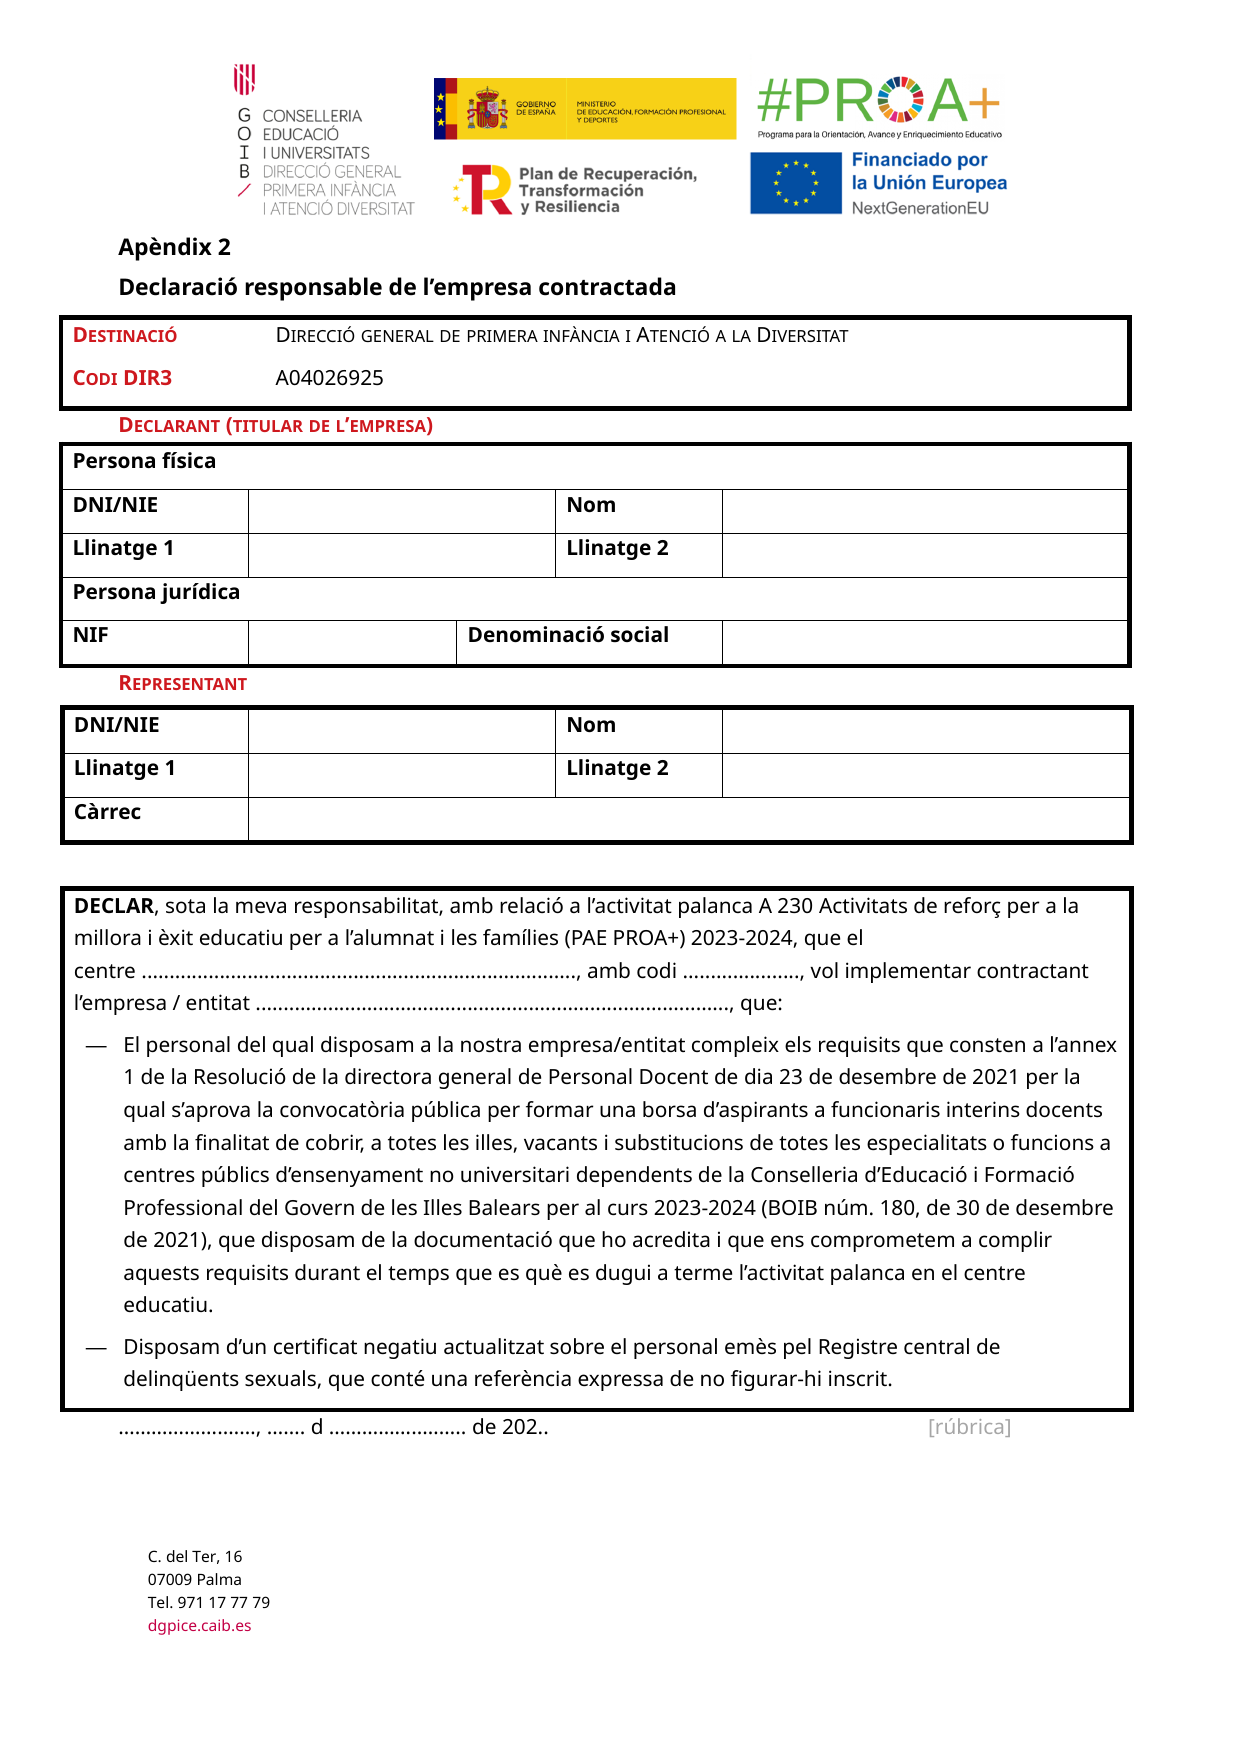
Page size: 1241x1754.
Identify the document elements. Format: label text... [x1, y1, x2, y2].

picture [220, 54, 1020, 231]
table_header Nom [556, 710, 722, 753]
table_cell NIF [63, 621, 248, 663]
text Apèndix 2 [118, 176, 1122, 262]
table_cell [249, 754, 555, 797]
text ……………….……, ……. d ……………..…….. de 202.. [rúbrica] [118, 1412, 1122, 1441]
table_header Direcció general de primera infància i Atenció a la Diversitat [264, 320, 1127, 363]
table_header [723, 710, 1129, 753]
table_cell [249, 621, 456, 663]
table_cell Llinatge 1 [63, 534, 248, 576]
table_cell [723, 621, 1127, 663]
table_cell Càrrec [65, 798, 248, 840]
text Declarant (titular de l’empresa) [118, 411, 1122, 439]
text Representant [118, 668, 1122, 697]
table_cell A04026925 [264, 363, 1127, 406]
table_cell Denominació social [457, 621, 722, 663]
table_header Persona física [63, 446, 1127, 489]
table_cell [249, 490, 555, 533]
text Declaració responsable de l’empresa contractada [118, 271, 1122, 302]
table_cell DNI/NIE [63, 490, 248, 533]
table_cell Llinatge 1 [65, 754, 248, 797]
table_cell [723, 534, 1127, 576]
table_cell Persona jurídica [63, 578, 1127, 620]
table_cell Llinatge 2 [556, 534, 722, 576]
table_header [249, 710, 555, 753]
table_header Destinació [63, 320, 264, 363]
table_cell [249, 798, 1129, 840]
table_cell Llinatge 2 [556, 754, 722, 797]
table_header DECLAR, sota la meva responsabilitat, amb relació a l’activitat palanca A 230 Activitats de reforç per a la millora i èxit educatiu per a l’alumnat i les famílies (PAE PROA+) 2023-2024, que el centre .............................................................................., amb codi ....................., vol implementar contractant l’empresa / entitat ....................................................................................., que: El personal del qual disposam a la nostra empresa/entitat compleix els requisits que consten a l’annex 1 de la Resolució de la directora general de Personal Docent de dia 23 de desembre de 2021 per la qual s’aprova la convocatòria pública per formar una borsa d’aspirants a funcionaris interins docents amb la finalitat de cobrir, a totes les illes, vacants i substitucions de totes les especialitats o funcions a centres públics d’ensenyament no universitari dependents de la Conselleria d’Educació i Formació Professional del Govern de les Illes Balears per al curs 2023-2024 (BOIB núm. 180, de 30 de desembre de 2021), que disposam de la documentació que ho acredita i que ens comprometem a complir aquests requisits durant el temps que es què es dugui a terme l’activitat palanca en el centre educatiu. Disposam d’un certificat negatiu actualitzat sobre el personal emès pel Registre central de delinqüents sexuals, que conté una referència expressa de no figurar-hi inscrit. [65, 891, 1129, 1407]
table_cell [723, 754, 1129, 797]
table_cell [249, 534, 555, 576]
table_cell Codi DIR3 [63, 363, 264, 406]
table_cell [723, 490, 1127, 533]
table_header DNI/NIE [65, 710, 248, 753]
table_cell Nom [556, 490, 722, 533]
